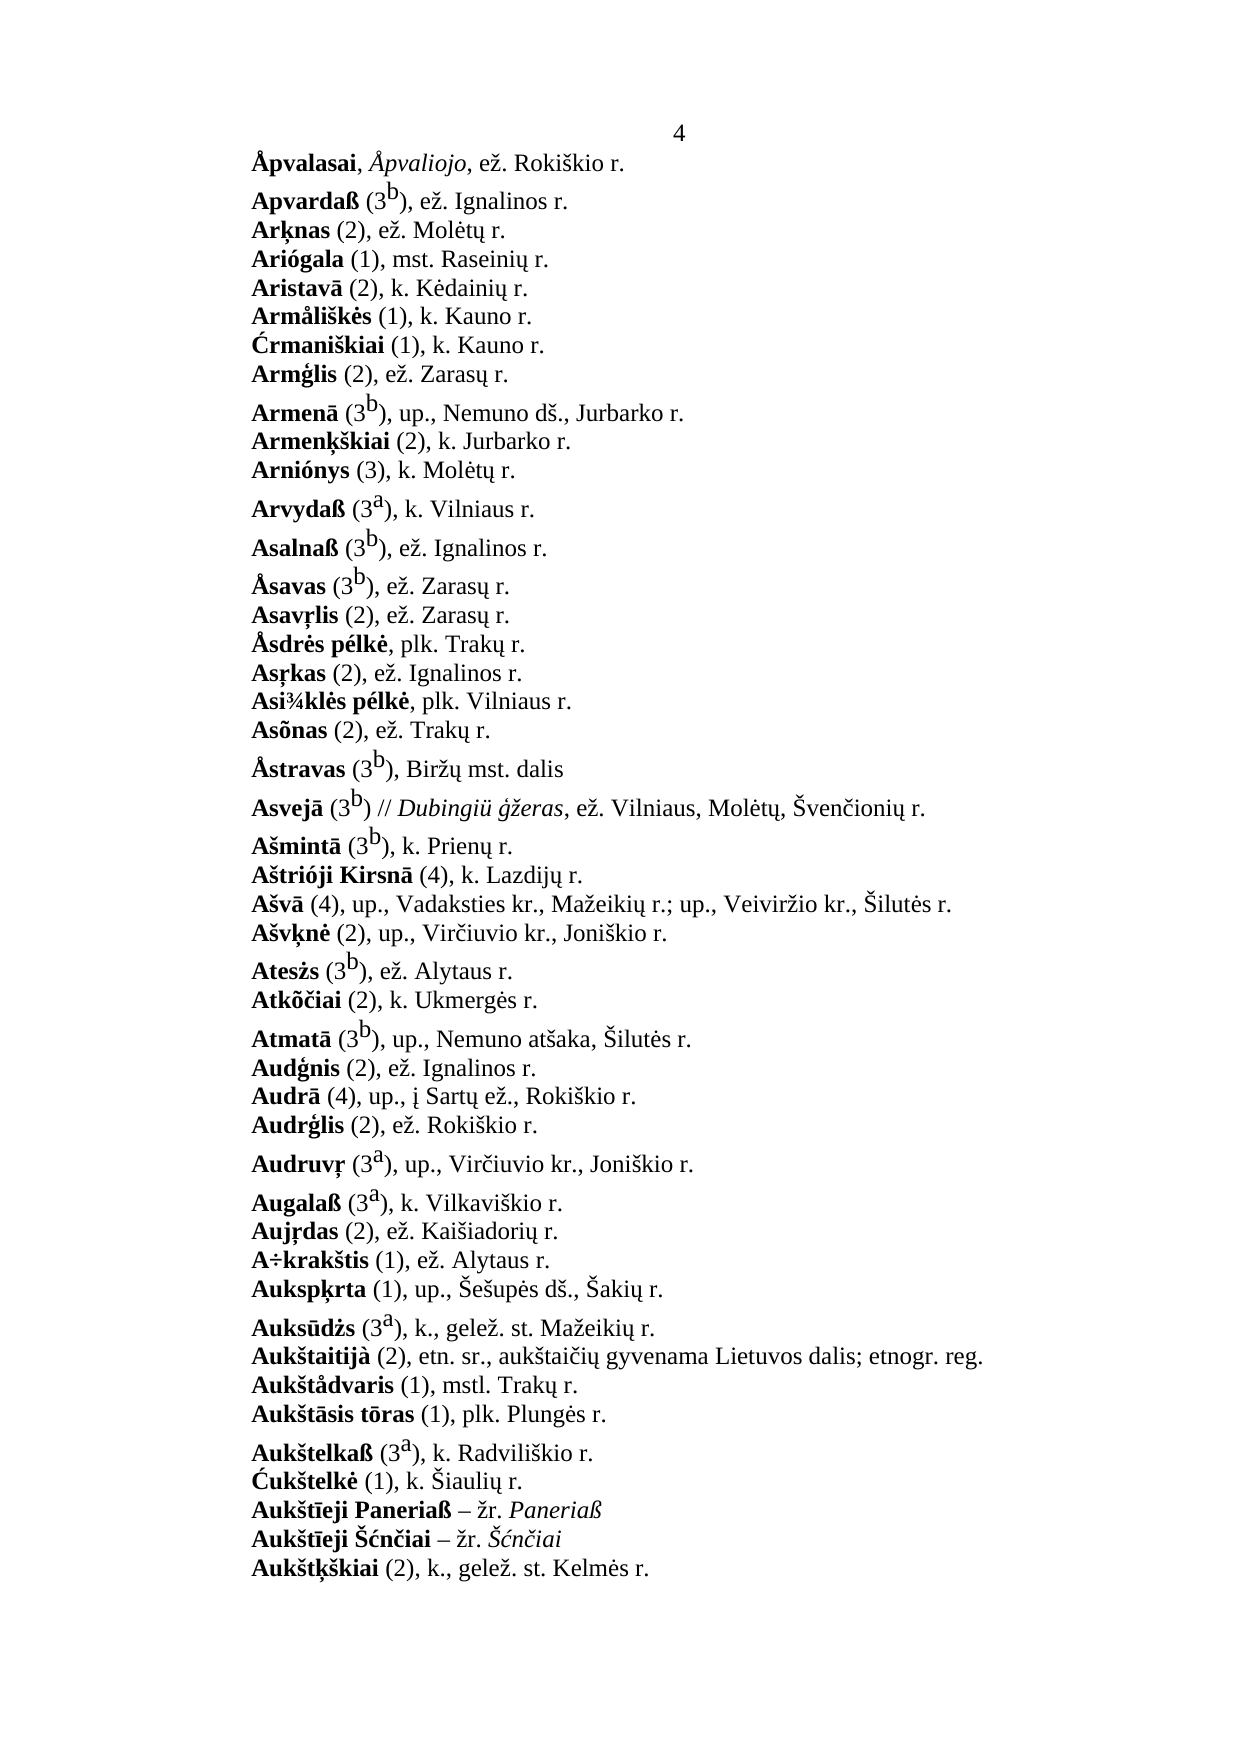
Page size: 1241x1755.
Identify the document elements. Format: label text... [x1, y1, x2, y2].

text Atmatā (3b), up., Nemuno atšaka, Šilutės r. [177, 1014, 1181, 1053]
text Aristavā (2), k. Kėdainių r. [177, 273, 1181, 301]
text Aukštāsis tōras (1), plk. Plungės r. [177, 1399, 1181, 1428]
text Augalaß (3a), k. Vilkaviškio r. [177, 1178, 1181, 1216]
text Armenķškiai (2), k. Jurbarko r. [177, 426, 1181, 455]
text Åsavas (3b), ež. Zarasų r. [177, 561, 1181, 600]
text Asõnas (2), ež. Trakų r. [177, 715, 1181, 744]
text Ćukštelkė (1), k. Šiaulių r. [177, 1466, 1181, 1495]
text Aštrióji Kirsnā (4), k. Lazdijų r. [177, 860, 1181, 889]
text Aujŗdas (2), ež. Kaišiadorių r. [177, 1216, 1181, 1245]
text Audģnis (2), ež. Ignalinos r. [177, 1053, 1181, 1081]
text Arķnas (2), ež. Molėtų r. [177, 215, 1181, 244]
text Aukštelkaß (3a), k. Radviliškio r. [177, 1428, 1181, 1466]
text Apvardaß (3b), ež. Ignalinos r. [177, 176, 1181, 215]
text Audruvŗ (3a), up., Virčiuvio kr., Joniškio r. [177, 1139, 1181, 1178]
text Asi¾klės pélkė, plk. Vilniaus r. [177, 686, 1181, 715]
text Aukštīeji Šćnčiai – žr. Šćnčiai [177, 1524, 1181, 1553]
text Åstravas (3b), Biržų mst. dalis [177, 744, 1181, 783]
text Atesżs (3b), ež. Alytaus r. [177, 946, 1181, 985]
text Audrā (4), up., į Sartų ež., Rokiškio r. [177, 1081, 1181, 1110]
text Åsdrės pélkė, plk. Trakų r. [177, 629, 1181, 658]
text Audrģlis (2), ež. Rokiškio r. [177, 1110, 1181, 1139]
text A÷krakštis (1), ež. Alytaus r. [177, 1245, 1181, 1274]
text Ašvķnė (2), up., Virčiuvio kr., Joniškio r. [177, 918, 1181, 946]
text Auksūdżs (3a), k., gelež. st. Mažeikių r. [177, 1303, 1181, 1341]
text Aukštīeji Paneriaß – žr. Paneriaß [177, 1495, 1181, 1524]
text Ašvā (4), up., Vadaksties kr., Mažeikių r.; up., Veiviržio kr., Šilutės r. [177, 889, 1181, 918]
text Asŗkas (2), ež. Ignalinos r. [177, 658, 1181, 686]
text Ariógala (1), mst. Raseinių r. [177, 244, 1181, 273]
text Aukštådvaris (1), mstl. Trakų r. [177, 1370, 1181, 1399]
text Åpvalasai, åpvaliojo, ež. Rokiškio r. [177, 148, 1181, 176]
text Armåliškės (1), k. Kauno r. [177, 301, 1181, 330]
text Asalnaß (3b), ež. Ignalinos r. [177, 523, 1181, 561]
text Armenā (3b), up., Nemuno dš., Jurbarko r. [177, 388, 1181, 426]
text Atkõčiai (2), k. Ukmergės r. [177, 985, 1181, 1014]
text Aukspķrta (1), up., Šešupės dš., Šakių r. [177, 1274, 1181, 1303]
text Ašmintā (3b), k. Prienų r. [177, 821, 1181, 860]
text Asavŗlis (2), ež. Zarasų r. [177, 600, 1181, 629]
text Armģlis (2), ež. Zarasų r. [177, 359, 1181, 388]
text Arvydaß (3a), k. Vilniaus r. [177, 484, 1181, 523]
text Aukštaitijà (2), etn. sr., aukštaičių gyvenama Lietuvos dalis; etnogr. reg. [177, 1341, 1181, 1370]
text Arniónys (3), k. Molėtų r. [177, 455, 1181, 484]
text Aukštķškiai (2), k., gelež. st. Kelmės r. [177, 1553, 1181, 1581]
text Ćrmaniškiai (1), k. Kauno r. [177, 330, 1181, 359]
text Asvejā (3b) // Dubingiü ģžeras, ež. Vilniaus, Molėtų, Švenčionių r. [177, 783, 1181, 821]
